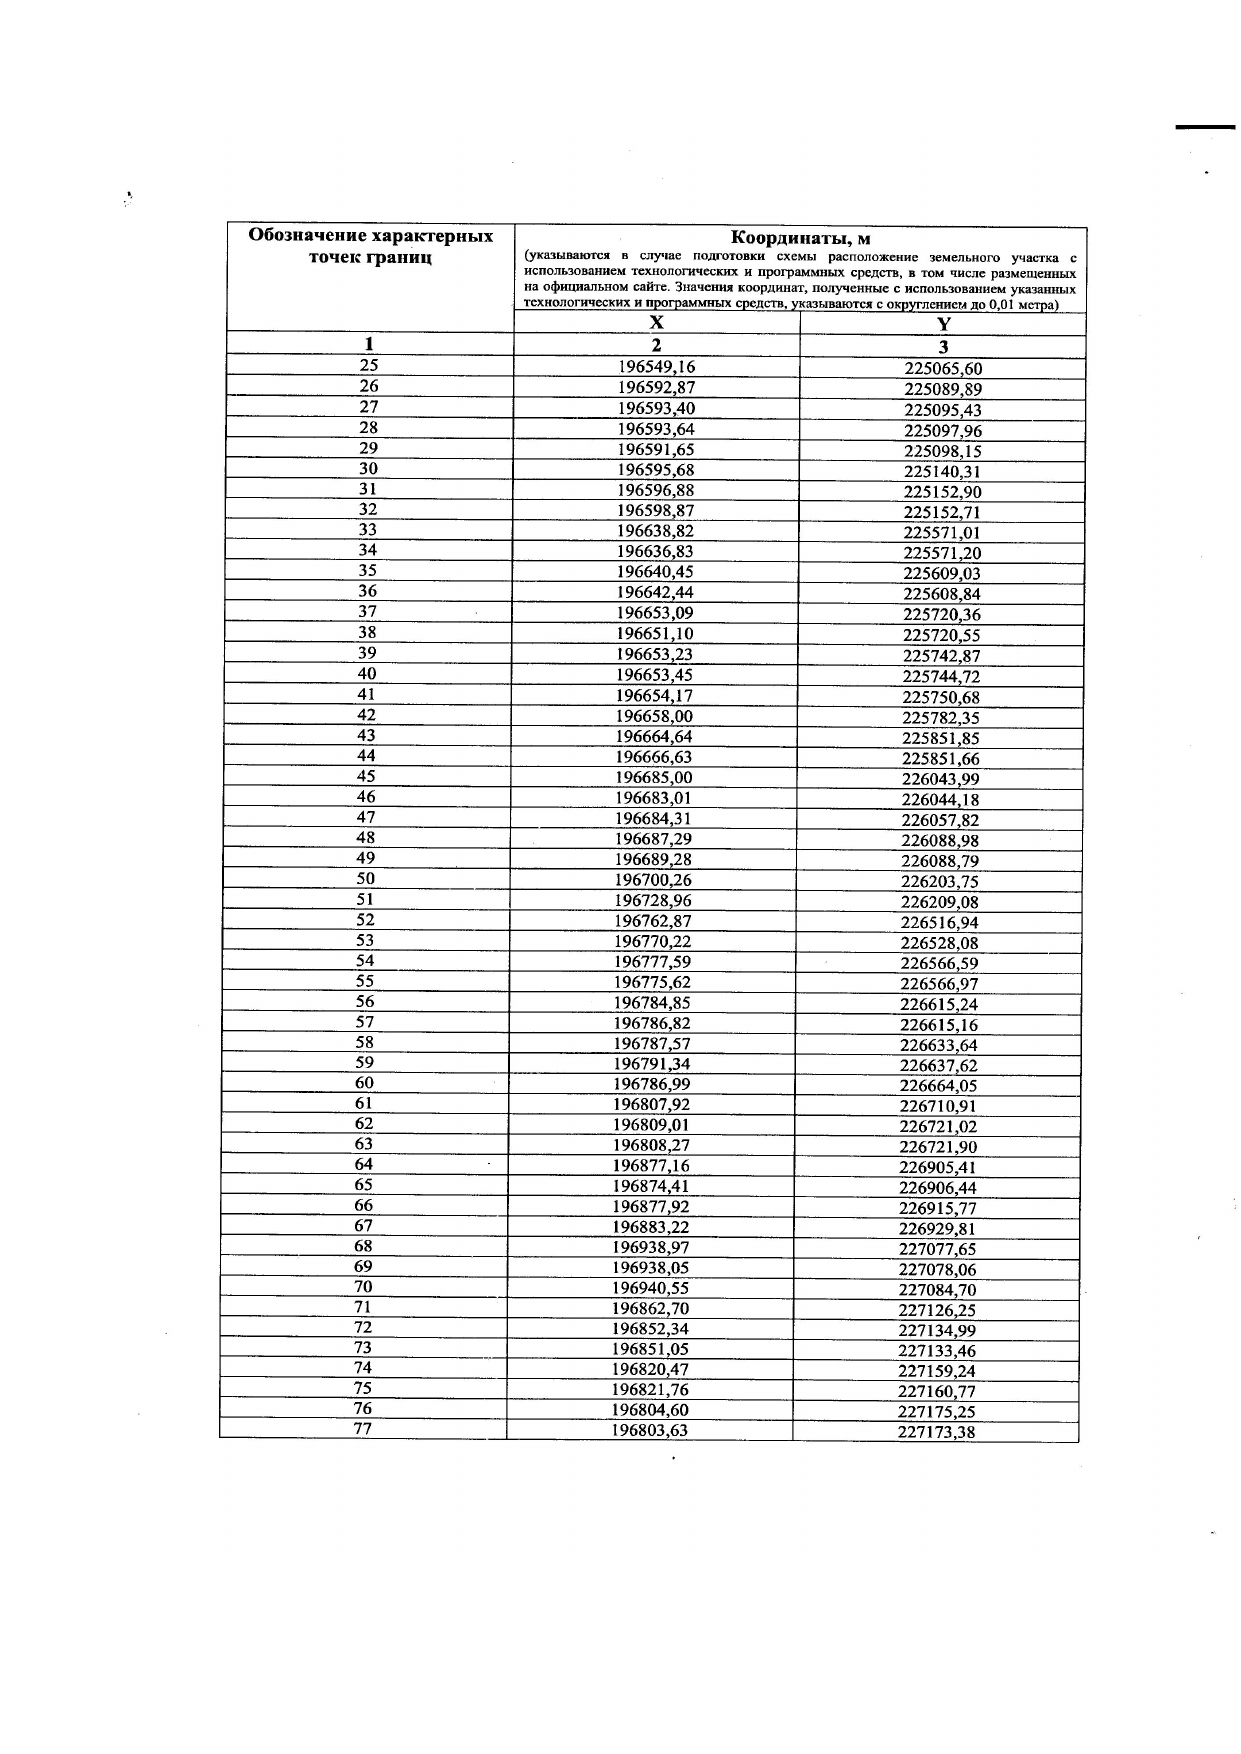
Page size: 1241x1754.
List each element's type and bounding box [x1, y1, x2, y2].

picture [112, 120, 1241, 1558]
